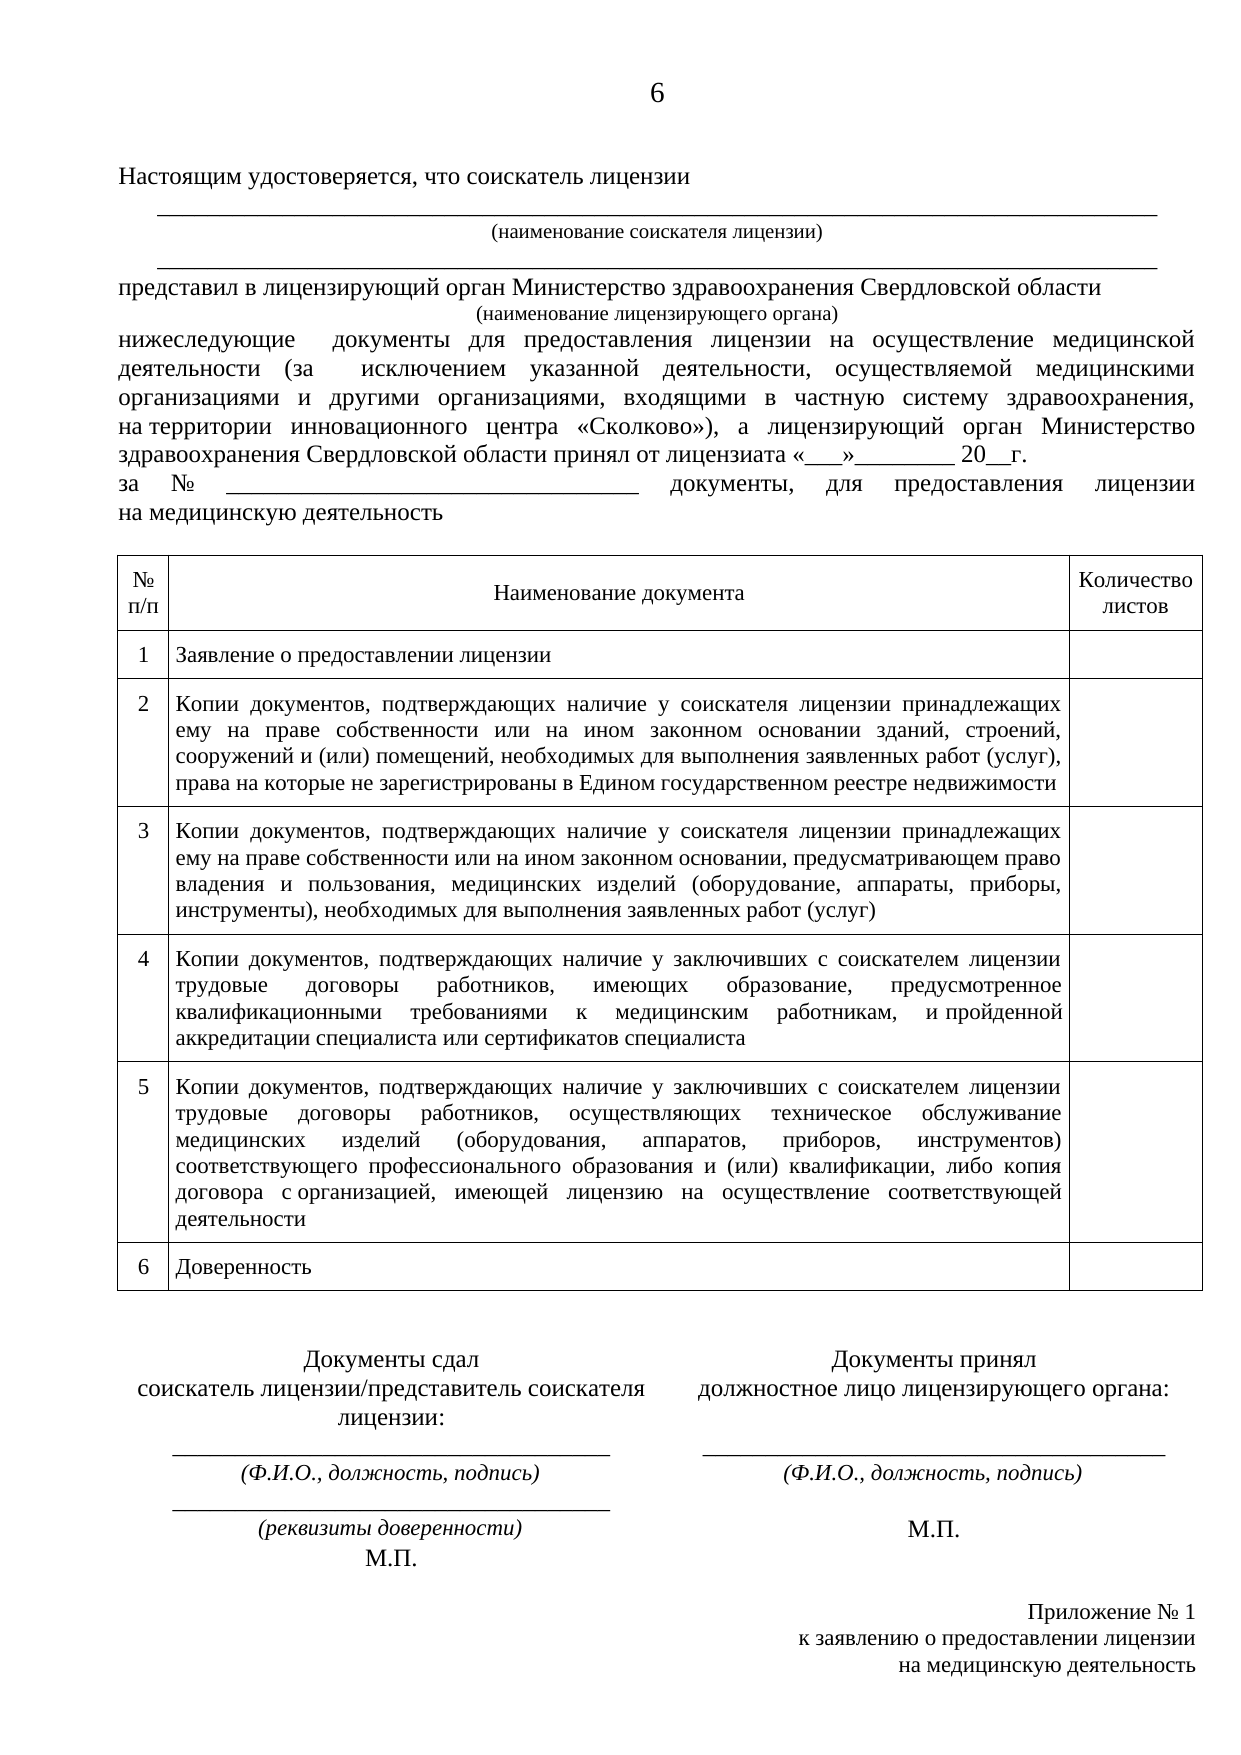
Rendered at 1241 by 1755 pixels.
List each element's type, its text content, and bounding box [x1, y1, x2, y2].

table_cell 2 [118, 679, 168, 806]
text ________________________________________________________________________________ [118, 190, 1196, 219]
table_header № п/п [118, 556, 168, 629]
text Настоящим удостоверяется, что соискатель лицензии [118, 161, 1196, 190]
table_cell ___________________________________ [118, 1485, 664, 1514]
table_cell 6 [118, 1243, 168, 1290]
table_cell Копии документов, подтверждающих наличие у заключивших с соискателем лицензии трудовые договоры работников, имеющих образование, предусмотренное квалификационными требованиями к медицинским работникам, и пройденной аккредитации специалиста или сертификатов специалиста [169, 935, 1069, 1061]
table_cell должностное лицо лицензирующего органа: [664, 1373, 1203, 1430]
table_cell (Ф.И.О., должность, подпись) [118, 1459, 664, 1485]
table_cell (реквизиты доверенности) [118, 1514, 664, 1543]
text (наименование соискателя лицензии) [118, 219, 1196, 243]
table_cell [1070, 679, 1202, 806]
table_header Количество листов [1070, 556, 1202, 629]
text Приложение № 1 [118, 1598, 1196, 1624]
table_cell 5 [118, 1062, 168, 1242]
text представил в лицензирующий орган Министерство здравоохранения Свердловской области [118, 272, 1196, 300]
text ________________________________________________________________________________ [118, 243, 1196, 272]
text (наименование лицензирующего органа) [118, 300, 1196, 324]
text нижеследующие документы для предоставления лицензии на осуществление медицинской деятельности (за исключением указанной деятельности, осуществляемой медицинскими организациями и другими организациями, входящими в частную систему здравоохранения, на территории инновационного центра «Сколково»), а лицензирующий орган Министерство здравоохранения Свердловской области принял от лицензиата «___»________ 20__г. [118, 324, 1196, 468]
table_cell Доверенность [169, 1243, 1069, 1290]
table_cell [1070, 935, 1202, 1061]
table_cell Копии документов, подтверждающих наличие у соискателя лицензии принадлежащих ему на праве собственности или на ином законном основании зданий, строений, сооружений и (или) помещений, необходимых для выполнения заявленных работ (услуг), права на которые не зарегистрированы в Едином государственном реестре недвижимости [169, 679, 1069, 806]
table_cell (Ф.И.О., должность, подпись) [664, 1459, 1203, 1485]
table_cell [1070, 1062, 1202, 1242]
table_cell 4 [118, 935, 168, 1061]
table_cell Заявление о предоставлении лицензии [169, 631, 1069, 678]
table_cell Копии документов, подтверждающих наличие у заключивших с соискателем лицензии трудовые договоры работников, осуществляющих техническое обслуживание медицинских изделий (оборудования, аппаратов, приборов, инструментов) соответствующего профессионального образования и (или) квалификации, либо копия договора с организацией, имеющей лицензию на осуществление соответствующей деятельности [169, 1062, 1069, 1242]
table_cell Копии документов, подтверждающих наличие у соискателя лицензии принадлежащих ему на праве собственности или на ином законном основании, предусматривающем право владения и пользования, медицинских изделий (оборудование, аппараты, приборы, инструменты), необходимых для выполнения заявленных работ (услуг) [169, 807, 1069, 933]
table_cell М.П. [664, 1514, 1203, 1543]
table_cell _____________________________________ [664, 1430, 1203, 1459]
table_cell ___________________________________ [118, 1430, 664, 1459]
table_cell 1 [118, 631, 168, 678]
text к заявлению о предоставлении лицензии [118, 1624, 1196, 1651]
text на медицинскую деятельность [118, 1651, 1196, 1677]
table_cell М.П. [118, 1543, 664, 1572]
table_cell [1070, 631, 1202, 678]
table_header Наименование документа [169, 556, 1069, 629]
table_header Документы сдал [118, 1344, 664, 1373]
table_cell [664, 1485, 1203, 1514]
table_cell 3 [118, 807, 168, 933]
table_cell [1070, 807, 1202, 933]
table_cell [1070, 1243, 1202, 1290]
table_header Документы принял [664, 1344, 1203, 1373]
table_cell соискатель лицензии/представитель соискателя лицензии: [118, 1373, 664, 1430]
table_cell [664, 1543, 1203, 1572]
text за № _________________________________ документы, для предоставления лицензии на медицинскую деятельность [118, 468, 1196, 526]
